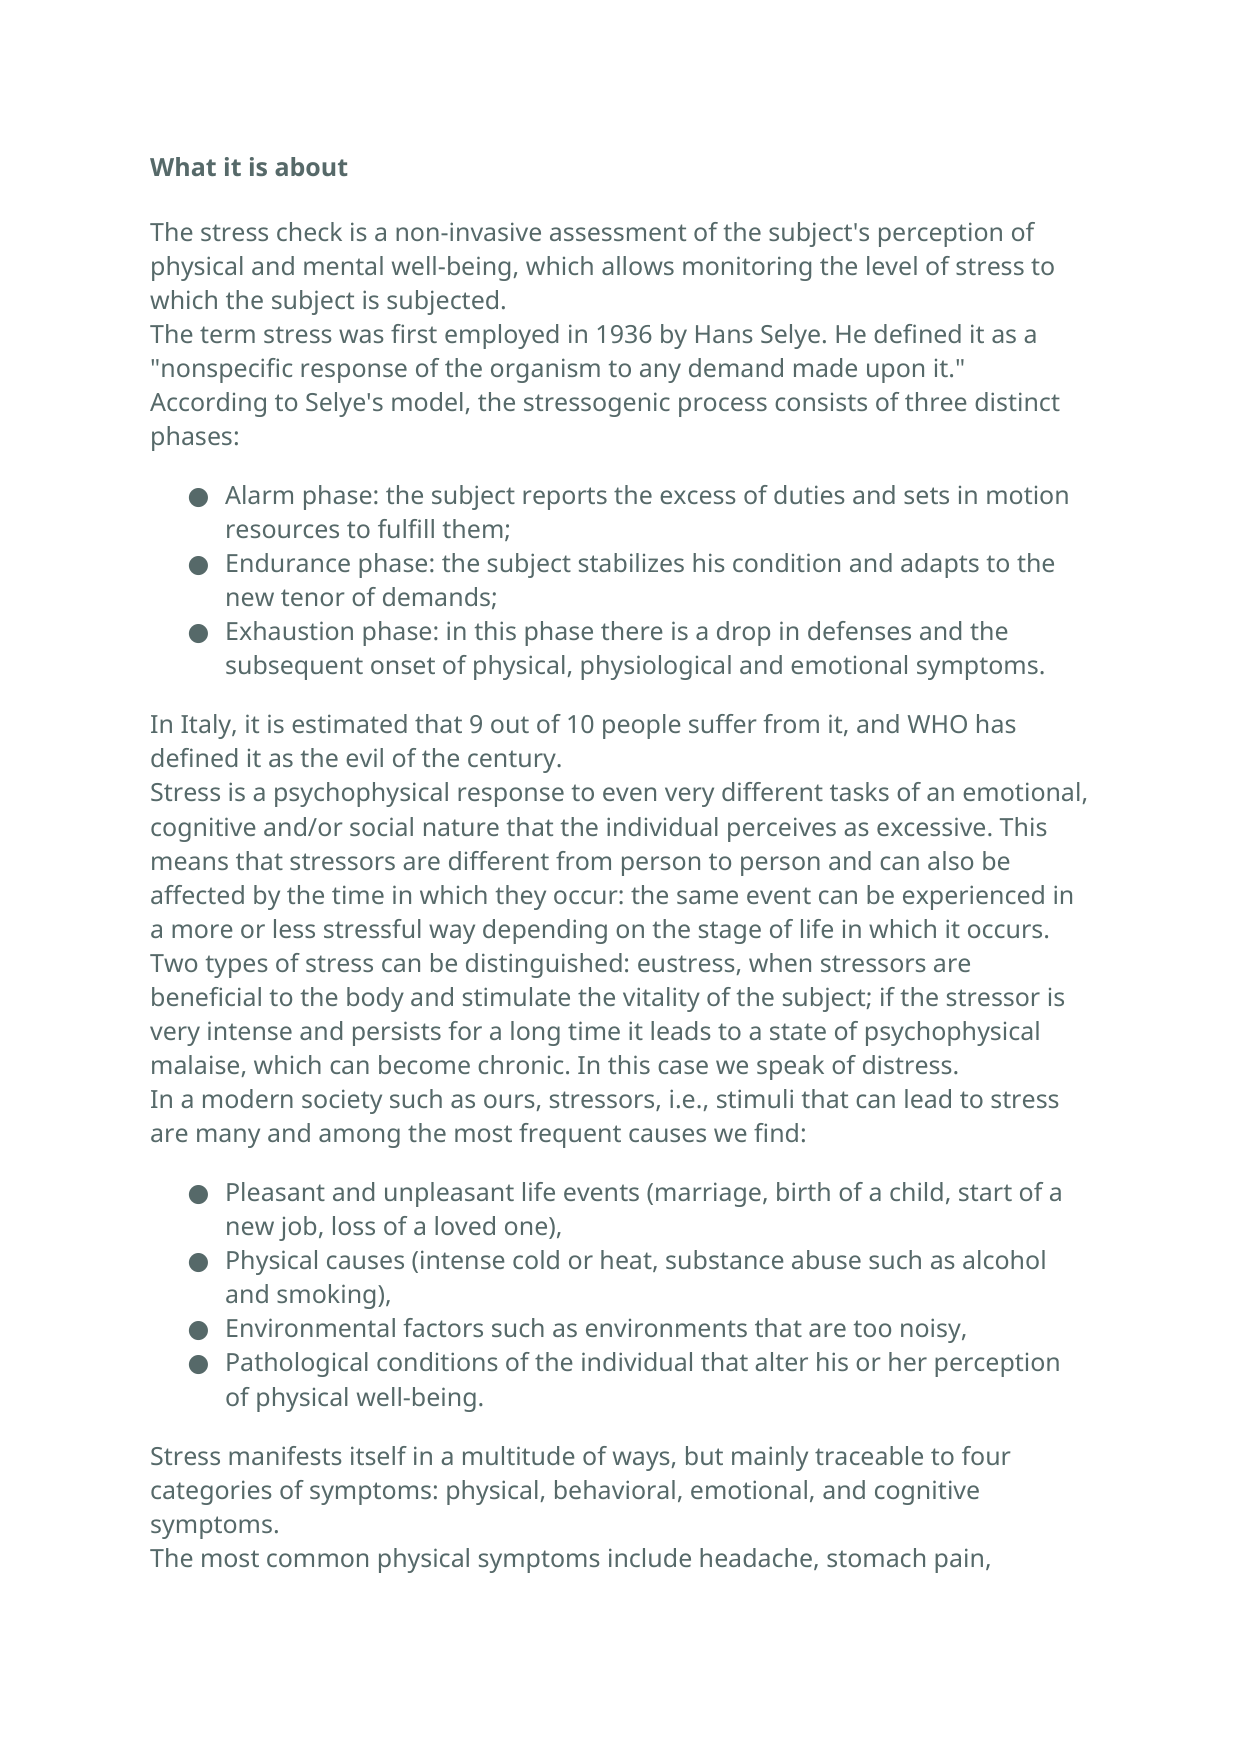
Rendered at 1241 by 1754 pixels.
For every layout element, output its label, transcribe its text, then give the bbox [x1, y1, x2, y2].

list Endurance phase: the subject stabilizes his condition and adapts to the new tenor of demands; [187, 546, 1090, 614]
text What it is about [150, 150, 1090, 184]
list Pleasant and unpleasant life events (marriage, birth of a child, start of a new job, loss of a loved one), [187, 1175, 1090, 1243]
list Exhaustion phase: in this phase there is a drop in defenses and the subsequent onset of physical, physiological and emotional symptoms. [187, 614, 1090, 682]
list Physical causes (intense cold or heat, substance abuse such as alcohol and smoking), [187, 1243, 1090, 1311]
list Environmental factors such as environments that are too noisy, [187, 1311, 1090, 1345]
list Alarm phase: the subject reports the excess of duties and sets in motion resources to fulfill them; [187, 478, 1090, 546]
text Stress manifests itself in a multitude of ways, but mainly traceable to four categories of symptoms: physical, behavioral, emotional, and cognitive symptoms. The most common physical symptoms include headache, stomach pain, [150, 1438, 1090, 1574]
text In Italy, it is estimated that 9 out of 10 people suffer from it, and WHO has defined it as the evil of the century. Stress is a psychophysical response to even very different tasks of an emotional, cognitive and/or social nature that the individual perceives as excessive. This means that stressors are different from person to person and can also be affected by the time in which they occur: the same event can be experienced in a more or less stressful way depending on the stage of life in which it occurs. Two types of stress can be distinguished: eustress, when stressors are beneficial to the body and stimulate the vitality of the subject; if the stressor is very intense and persists for a long time it leads to a state of psychophysical malaise, which can become chronic. In this case we speak of distress. In a modern society such as ours, stressors, i.e., stimuli that can lead to stress are many and among the most frequent causes we find: [150, 707, 1090, 1150]
list Pathological conditions of the individual that alter his or her perception of physical well-being. [187, 1345, 1090, 1413]
text The stress check is a non-invasive assessment of the subject's perception of physical and mental well-being, which allows monitoring the level of stress to which the subject is subjected. The term stress was first employed in 1936 by Hans Selye. He defined it as a "nonspecific response of the organism to any demand made upon it." According to Selye's model, the stressogenic process consists of three distinct phases: [150, 214, 1090, 453]
